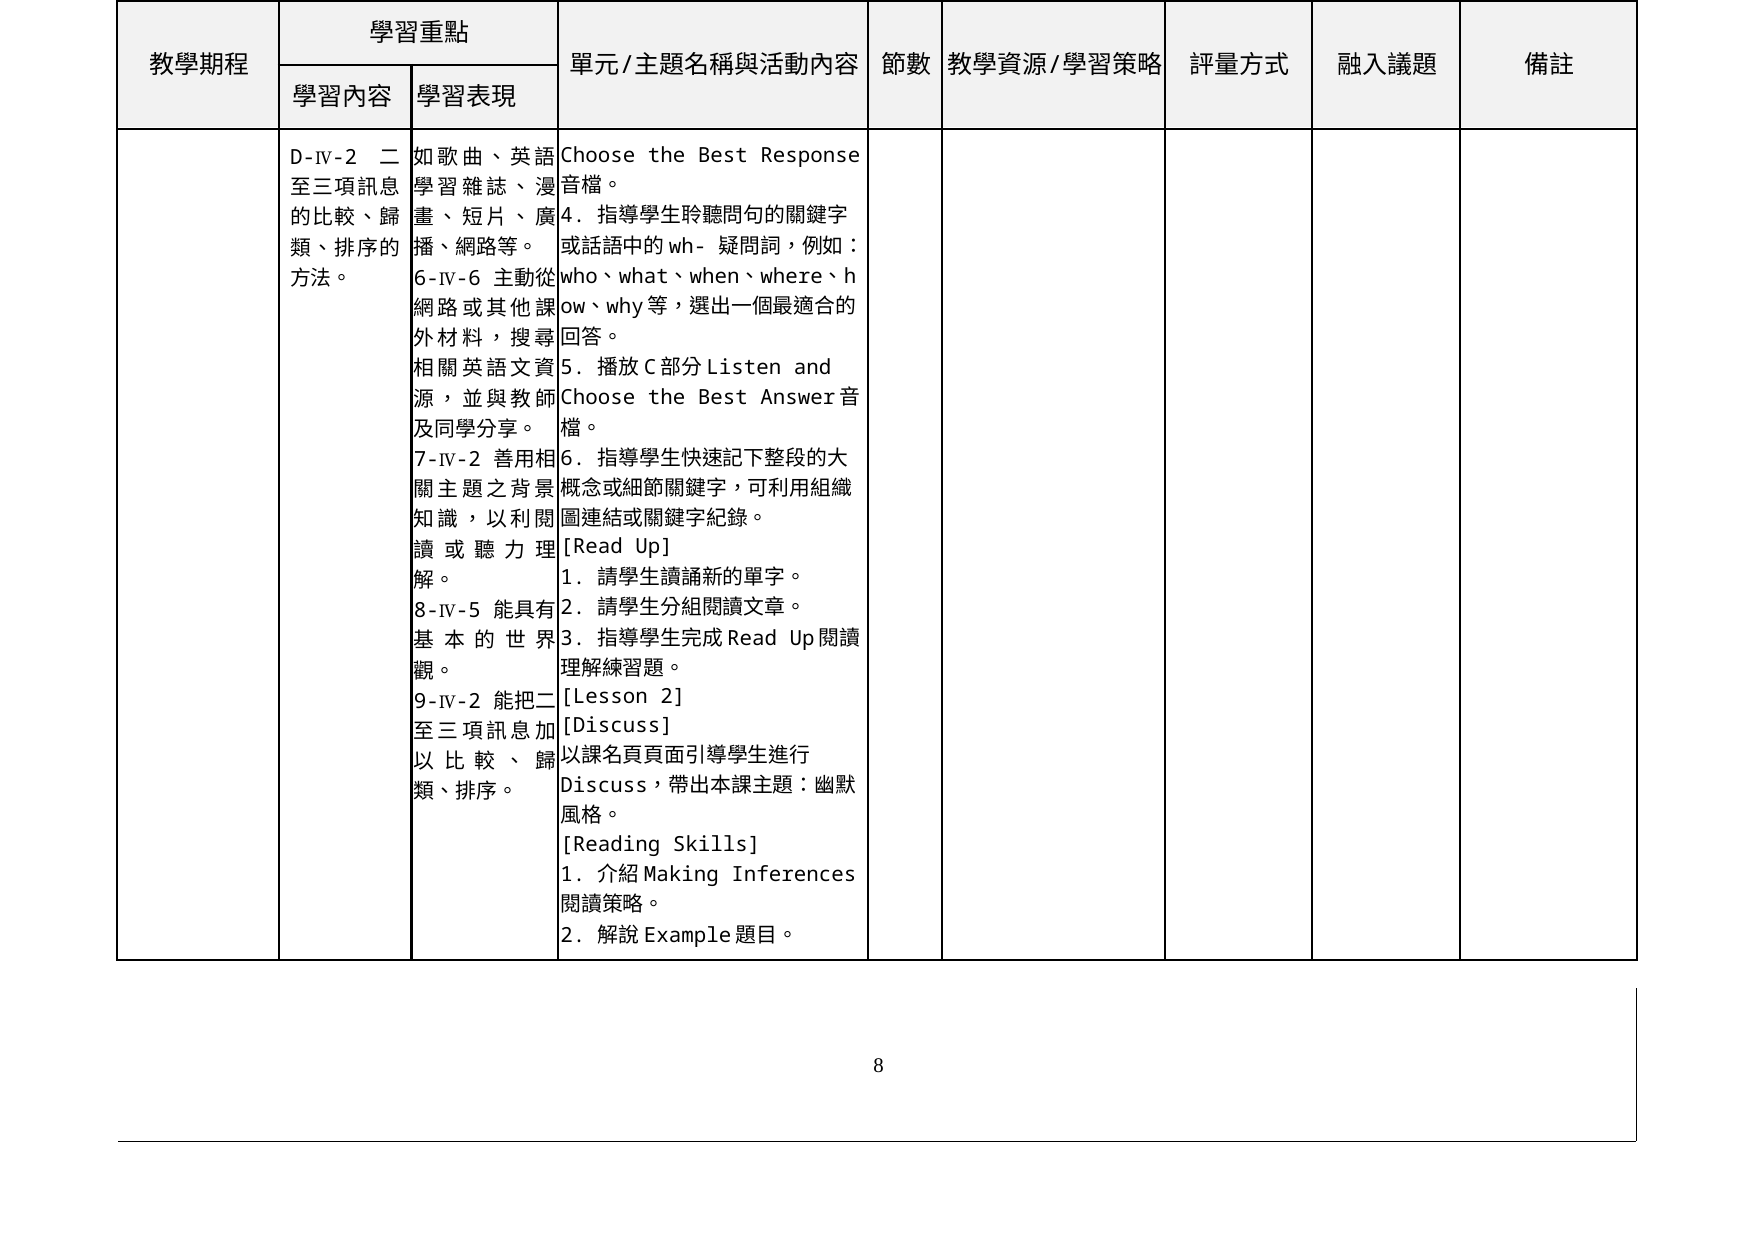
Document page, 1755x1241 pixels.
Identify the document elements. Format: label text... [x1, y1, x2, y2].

table_cell [118, 130, 278, 958]
table_header 單元/主題名稱與活動內容 [559, 2, 867, 127]
table_cell D-Ⅳ-2 二至三項訊息的比較、歸類、排序的方法。 [280, 130, 410, 958]
table_header 備註 [1461, 2, 1636, 127]
table_header 融入議題 [1313, 2, 1459, 127]
table_cell [943, 130, 1164, 958]
table_cell 學習表現 [413, 66, 557, 127]
table_cell Choose the Best Response音檔。 4. 指導學生聆聽問句的關鍵字或話語中的wh- 疑問詞，例如：who、what、when、where、how、why等，選出一個最適合的回答。 5. 播放C部分Listen and Choose the Best Answer音檔。 6. 指導學生快速記下整段的大概念或細節關鍵字，可利用組織圖連結或關鍵字紀錄。 [Read Up] 1. 請學生讀誦新的單字。 2. 請學生分組閱讀文章。 3. 指導學生完成Read Up閱讀理解練習題。 [Lesson 2] [Discuss] 以課名頁頁面引導學生進行Discuss，帶出本課主題：幽默風格。 [Reading Skills] 1. 介紹Making Inferences閱讀策略。 2. 解說Example題目。 [559, 130, 867, 958]
table_header 節數 [869, 2, 941, 127]
table_header 評量方式 [1166, 2, 1311, 127]
table_header 教學期程 [118, 2, 278, 127]
table_header 學習重點 [280, 2, 557, 64]
table_cell 如歌曲、英語學習雜誌、漫畫、短片、廣播、網路等。 6-Ⅳ-6 主動從網路或其他課外材料，搜尋相關英語文資源，並與教師及同學分享。 7-Ⅳ-2 善用相關主題之背景知識，以利閱讀或聽力理解。 8-Ⅳ-5 能具有基本的世界觀。 9-Ⅳ-2 能把二至三項訊息加以比較、歸類、排序。 [413, 130, 557, 958]
table_header 教學資源/學習策略 [943, 2, 1164, 127]
table_cell [1461, 130, 1636, 958]
table_cell 學習內容 [280, 66, 410, 127]
table_cell [1166, 130, 1311, 958]
table_cell [1313, 130, 1459, 958]
table_cell [869, 130, 941, 958]
